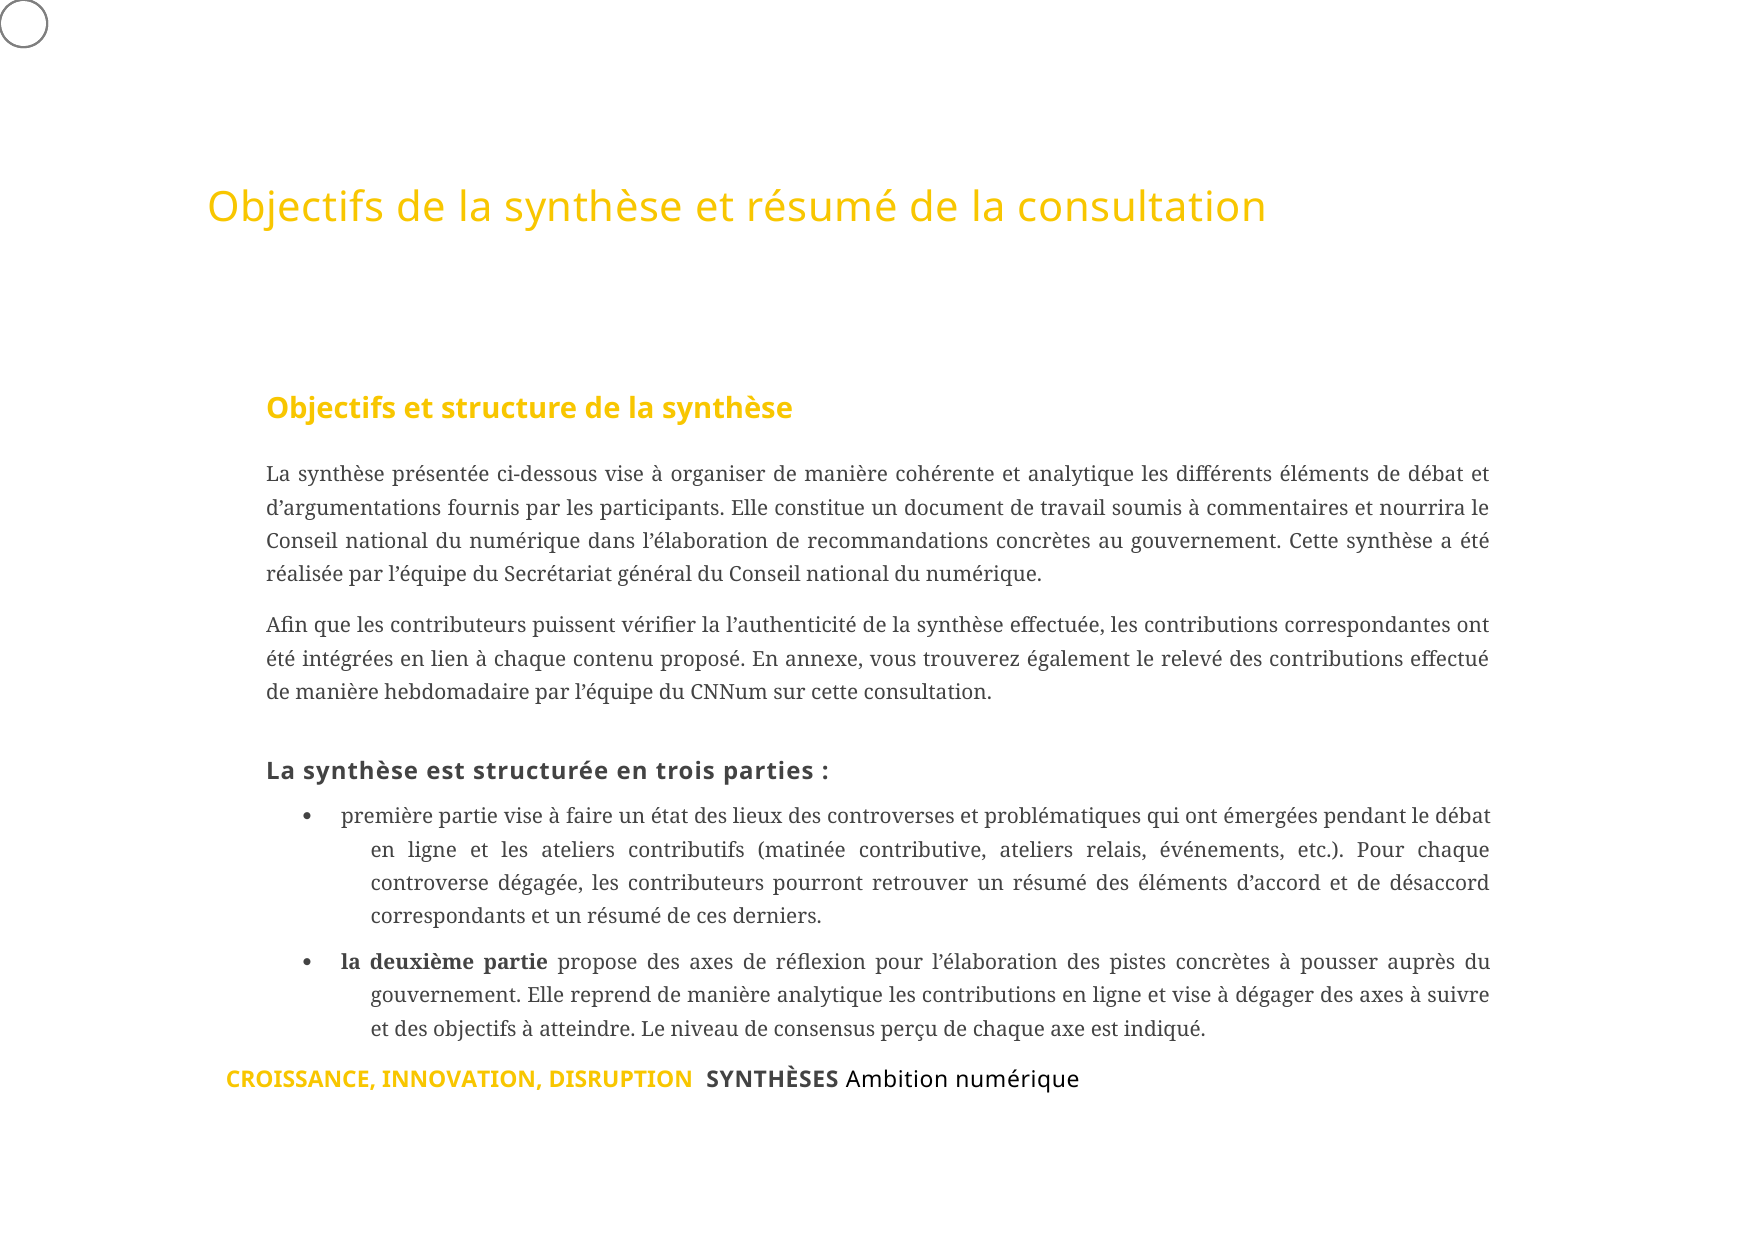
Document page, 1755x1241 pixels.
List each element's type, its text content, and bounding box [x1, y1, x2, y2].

text Afin que les contributeurs puissent vérifier la l’authenticité de la synthèse effectuée, les contributions correspondantes ont été intégrées en lien à chaque contenu proposé. En annexe, vous trouverez également le relevé des contributions effectué de manière hebdomadaire par l’équipe du CNNum sur cette consultation. [266, 606, 1492, 706]
text La synthèse est structurée en trois parties : [266, 753, 1551, 786]
list première partie vise à faire un état des lieux des controverses et problématiques qui ont émergées pendant le débat en ligne et les ateliers contributifs (matinée contributive, ateliers relais, événements, etc.). Pour chaque controverse dégagée, les contributeurs pourront retrouver un résumé des éléments d’accord et de désaccord correspondants et un résumé de ces derniers. [303, 797, 1492, 930]
list la deuxième partie propose des axes de réflexion pour l’élaboration des pistes concrètes à pousser auprès du gouvernement. Elle reprend de manière analytique les contributions en ligne et vise à dégager des axes à suivre et des objectifs à atteindre. Le niveau de consensus perçu de chaque axe est indiqué. [303, 943, 1492, 1043]
text Objectifs de la synthèse et résumé de la consultation [207, 177, 1547, 234]
text La synthèse présentée ci-dessous vise à organiser de manière cohérente et analytique les différents éléments de débat et d’argumentations fournis par les participants. Elle constitue un document de travail soumis à commentaires et nourrira le Conseil national du numérique dans l’élaboration de recommandations concrètes au gouvernement. Cette synthèse a été réalisée par l’équipe du Secrétariat général du Conseil national du numérique. [266, 455, 1492, 588]
text Objectifs et structure de la synthèse [266, 390, 1492, 426]
